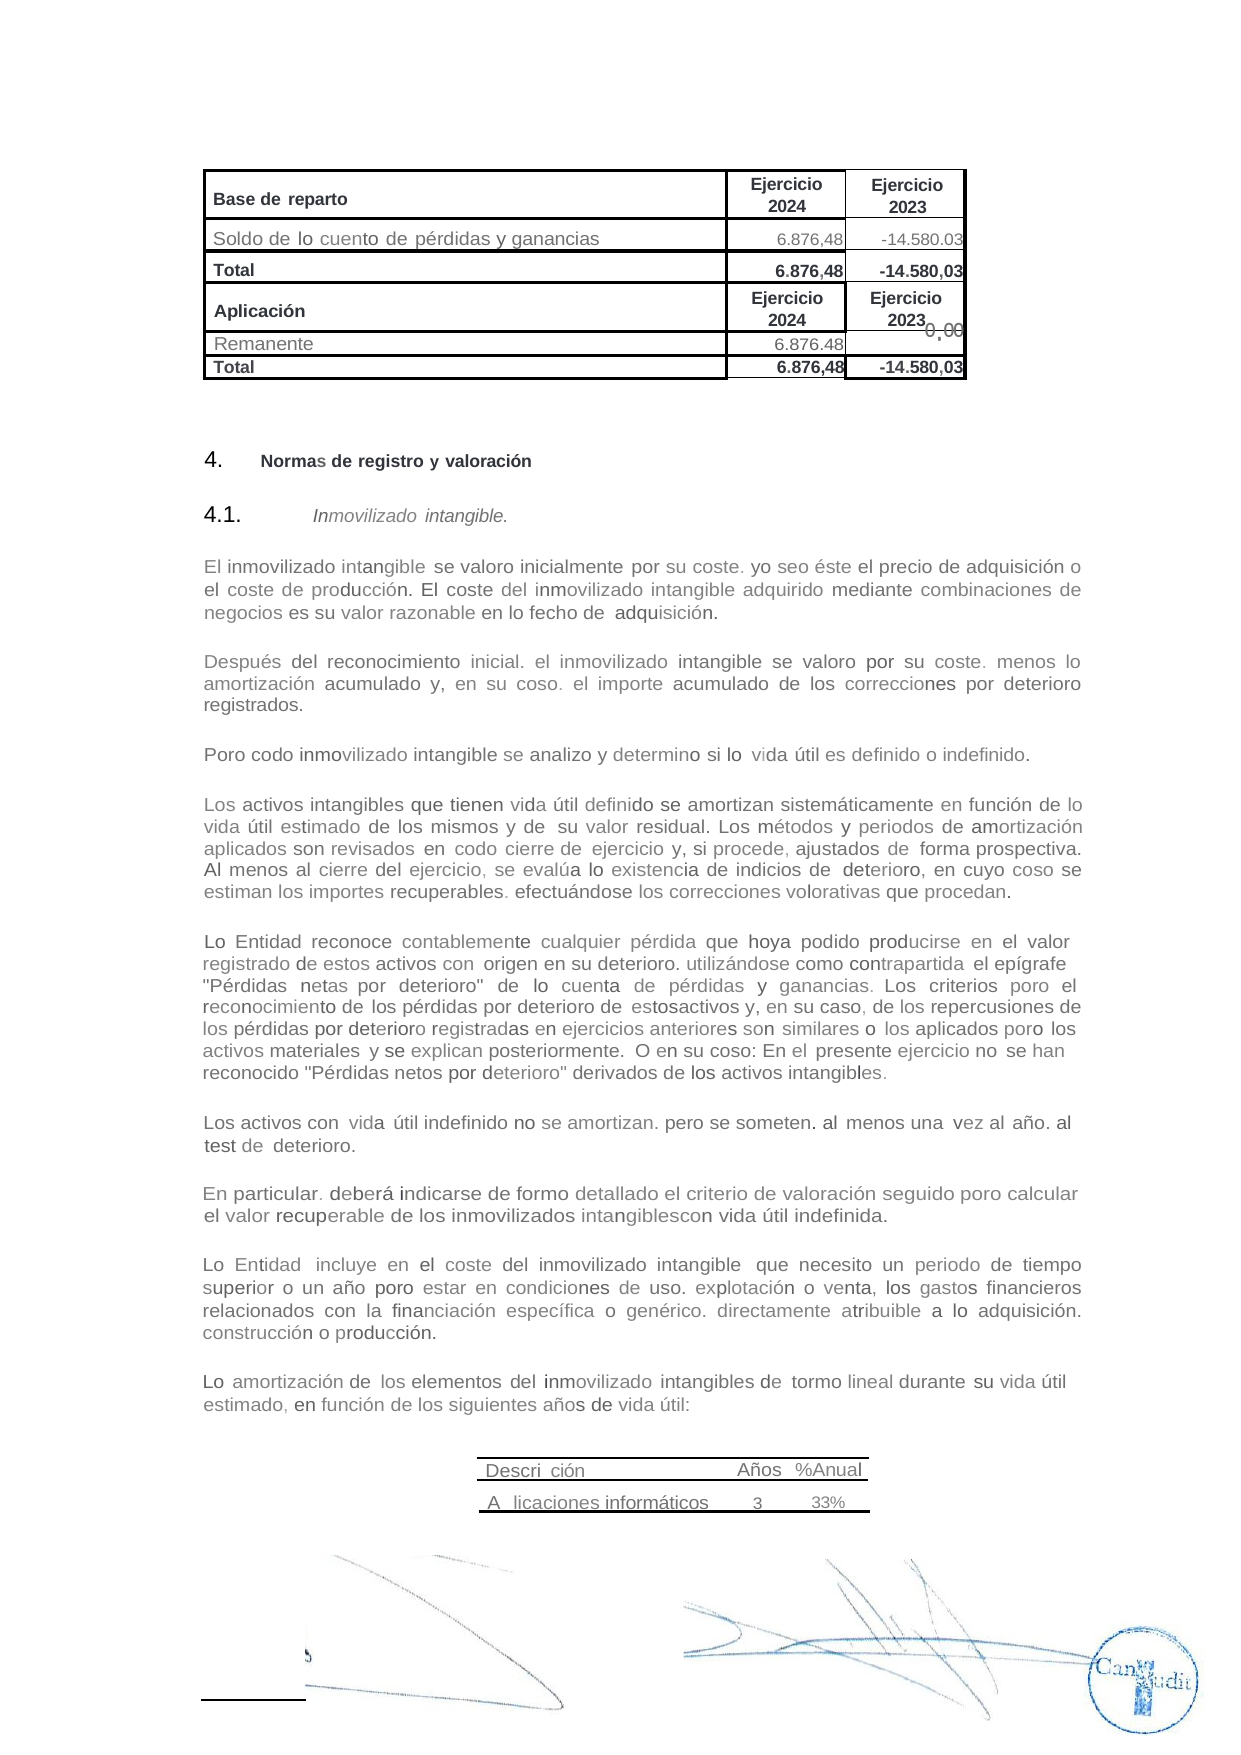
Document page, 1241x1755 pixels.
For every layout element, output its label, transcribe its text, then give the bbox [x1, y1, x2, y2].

text Los activos con vida útil indefinido no se amortizan. pero se someten. al menos una vez al año. al test de deterioro. [203, 1112, 1089, 1156]
text Poro codo inmovilizado intangible se analizo y determino si lo vida útil es definido o indefinido. [204, 744, 1241, 766]
table_header Ejercicio 2024 [728, 172, 845, 217]
text Lo amortización de los elementos del inmovilizado intangibles de tormo lineal durante su vida útil estimado, en función de los siguientes años de vida útil: [202, 1370, 1140, 1415]
table_cell -14.580,03 [846, 250, 963, 281]
table_cell 6.876,48 [728, 253, 845, 281]
table_cell -14.580.03 [846, 218, 963, 249]
table_cell Soldo de lo cuento de pérdidas y ganancias [206, 220, 725, 249]
text A licaciones informáticos 3 33% [479, 1492, 1241, 1513]
text En particular. deberá indicarse de formo detallado el criterio de valoración seguido poro calcular el valor recuperable de los inmovilizados intangiblescon vida útil indefinida. [202, 1183, 1089, 1226]
list Inmovilizado intangible. [204, 501, 1241, 528]
text Descri ción Años %Anual [477, 1454, 1241, 1482]
table_cell 6.876,48 [728, 220, 845, 249]
text Los activos intangibles que tienen vida útil definido se amortizan sistemáticamente en función de lo vida útil estimado de los mismos y de su valor residual. Los métodos y periodos de amortización aplicados son revisados en codo cierre de ejercicio y, si procede, ajustados de forma prospectiva. Al menos al cierre del ejercicio, se evalúa lo existencia de indicios de deterioro, en cuyo coso se estiman los importes recuperables. efectuándose los correcciones volorativas que procedan. [204, 794, 1083, 902]
text Después del reconocimiento inicial. el inmovilizado intangible se valoro por su coste. menos lo amortización acumulado y, en su coso. el importe acumulado de los correcciones por deterioro registrados. [203, 651, 1081, 716]
table_cell Total [206, 253, 725, 281]
table_header Base de reparto [206, 172, 725, 217]
table_cell 6.876,48 [728, 357, 844, 377]
table_cell -14.580,03 [847, 357, 963, 377]
text Lo Entidad reconoce contablemente cualquier pérdida que hoya podido producirse en el valor registrado de estos activos con origen en su deterioro. utilizándose como contrapartida el epígrafe "Pérdidas netas por deterioro" de lo cuenta de pérdidas y ganancias. Los criterios poro el reconocimiento de los pérdidas por deterioro de estosactivos y, en su caso, de los repercusiones de los pérdidas por deterioro registradas en ejercicios anteriores son similares o los aplicados poro los activos materiales y se explican posteriormente. O en su coso: En el presente ejercicio no se han reconocido "Pérdidas netos por deterioro" derivados de los activos intangibles. [202, 931, 1089, 1083]
table_cell º·ºº [846, 331, 963, 354]
text Lo Entidad incluye en el coste del inmovilizado intangible que necesito un periodo de tiempo superior o un año poro estar en condiciones de uso. explotación o venta, los gastos financieros relacionados con la financiación específica o genérico. directamente atribuible a lo adquisición. construcción o producción. [202, 1254, 1082, 1343]
table_header Ejercicio 2023 [846, 170, 963, 217]
text El inmovilizado intangible se valoro inicialmente por su coste. yo seo éste el precio de adquisición o el coste de producción. El coste del inmovilizado intangible adquirido mediante combinaciones de negocios es su valor razonable en lo fecho de adquisición. [204, 556, 1081, 623]
table_cell Remanente [206, 333, 725, 354]
table_cell Ejercicio 2024 [728, 284, 844, 330]
list Normas de registro y valoración [204, 446, 1241, 472]
table_cell Aplicación [206, 284, 725, 330]
table_cell Total [206, 357, 725, 377]
table_cell 6.876.48 [728, 333, 845, 354]
table_cell Ejercicio 2023 [847, 282, 963, 330]
